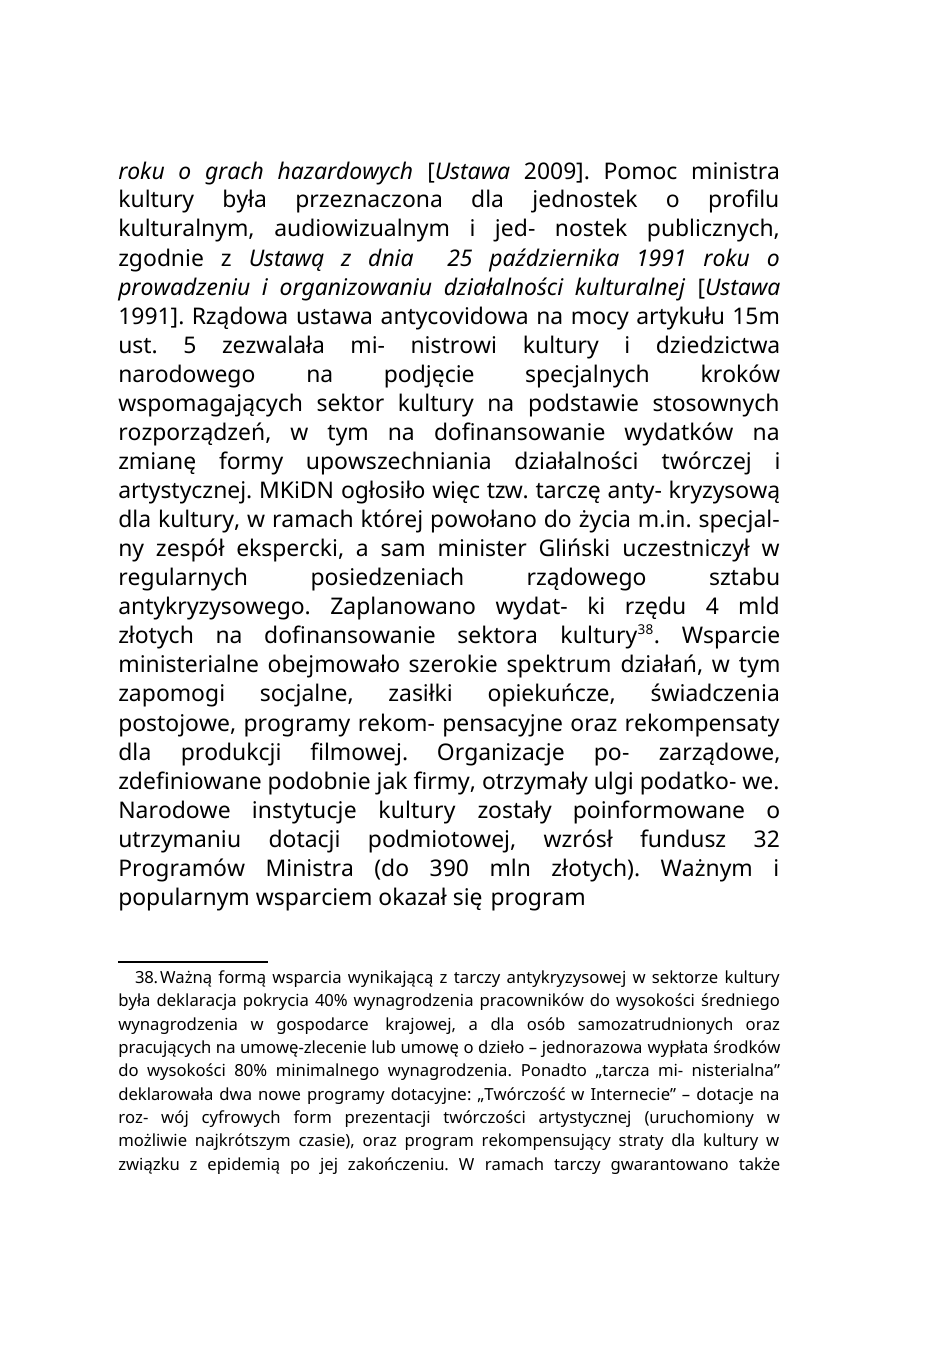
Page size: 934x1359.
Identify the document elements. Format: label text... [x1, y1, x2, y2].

text roku o grach hazardowych [Ustawa 2009]. Pomoc ministra kultury była przeznaczona dla jednostek o profilu kulturalnym, audiowizualnym i jed- nostek publicznych, zgodnie z Ustawą z dnia 25 października 1991 roku o prowadzeniu i organizowaniu działalności kulturalnej [Ustawa 1991]. Rządowa ustawa antycovidowa na mocy artykułu 15m ust. 5 zezwalała mi- nistrowi kultury i dziedzictwa narodowego na podjęcie specjalnych kroków wspomagających sektor kultury na podstawie stosownych rozporządzeń, w tym na dofinansowanie wydatków na zmianę formy upowszechniania działalności twórczej i artystycznej. MKiDN ogłosiło więc tzw. tarczę anty- kryzysową dla kultury, w ramach której powołano do życia m.in. specjal- ny zespół ekspercki, a sam minister Gliński uczestniczył w regularnych posiedzeniach rządowego sztabu antykryzysowego. Zaplanowano wydat- ki rzędu 4 mld złotych na dofinansowanie sektora kultury38. Wsparcie ministerialne obejmowało szerokie spektrum działań, w tym zapomogi socjalne, zasiłki opiekuńcze, świadczenia postojowe, programy rekom- pensacyjne oraz rekompensaty dla produkcji filmowej. Organizacje po- zarządowe, zdefiniowane podobnie jak firmy, otrzymały ulgi podatko- we. Narodowe instytucje kultury zostały poinformowane o utrzymaniu dotacji podmiotowej, wzrósł fundusz 32 Programów Ministra (do 390 mln złotych). Ważnym i popularnym wsparciem okazał się program [118, 156, 780, 912]
list Ważną formą wsparcia wynikającą z tarczy antykryzysowej w sektorze kultury była deklaracja pokrycia 40% wynagrodzenia pracowników do wysokości średniego wynagrodzenia w gospodarce krajowej, a dla osób samozatrudnionych oraz pracujących na umowę-zlecenie lub umowę o dzieło – jednorazowa wypłata środków do wysokości 80% minimalnego wynagrodzenia. Ponadto „tarcza mi- nisterialna” deklarowała dwa nowe programy dotacyjne: „Twórczość w Internecie” – dotacje na roz- wój cyfrowych form prezentacji twórczości artystycznej (uruchomiony w możliwie najkrótszym czasie), oraz program rekompensujący straty dla kultury w związku z epidemią po jej zakończeniu. W ramach tarczy gwarantowano także [118, 956, 780, 1175]
